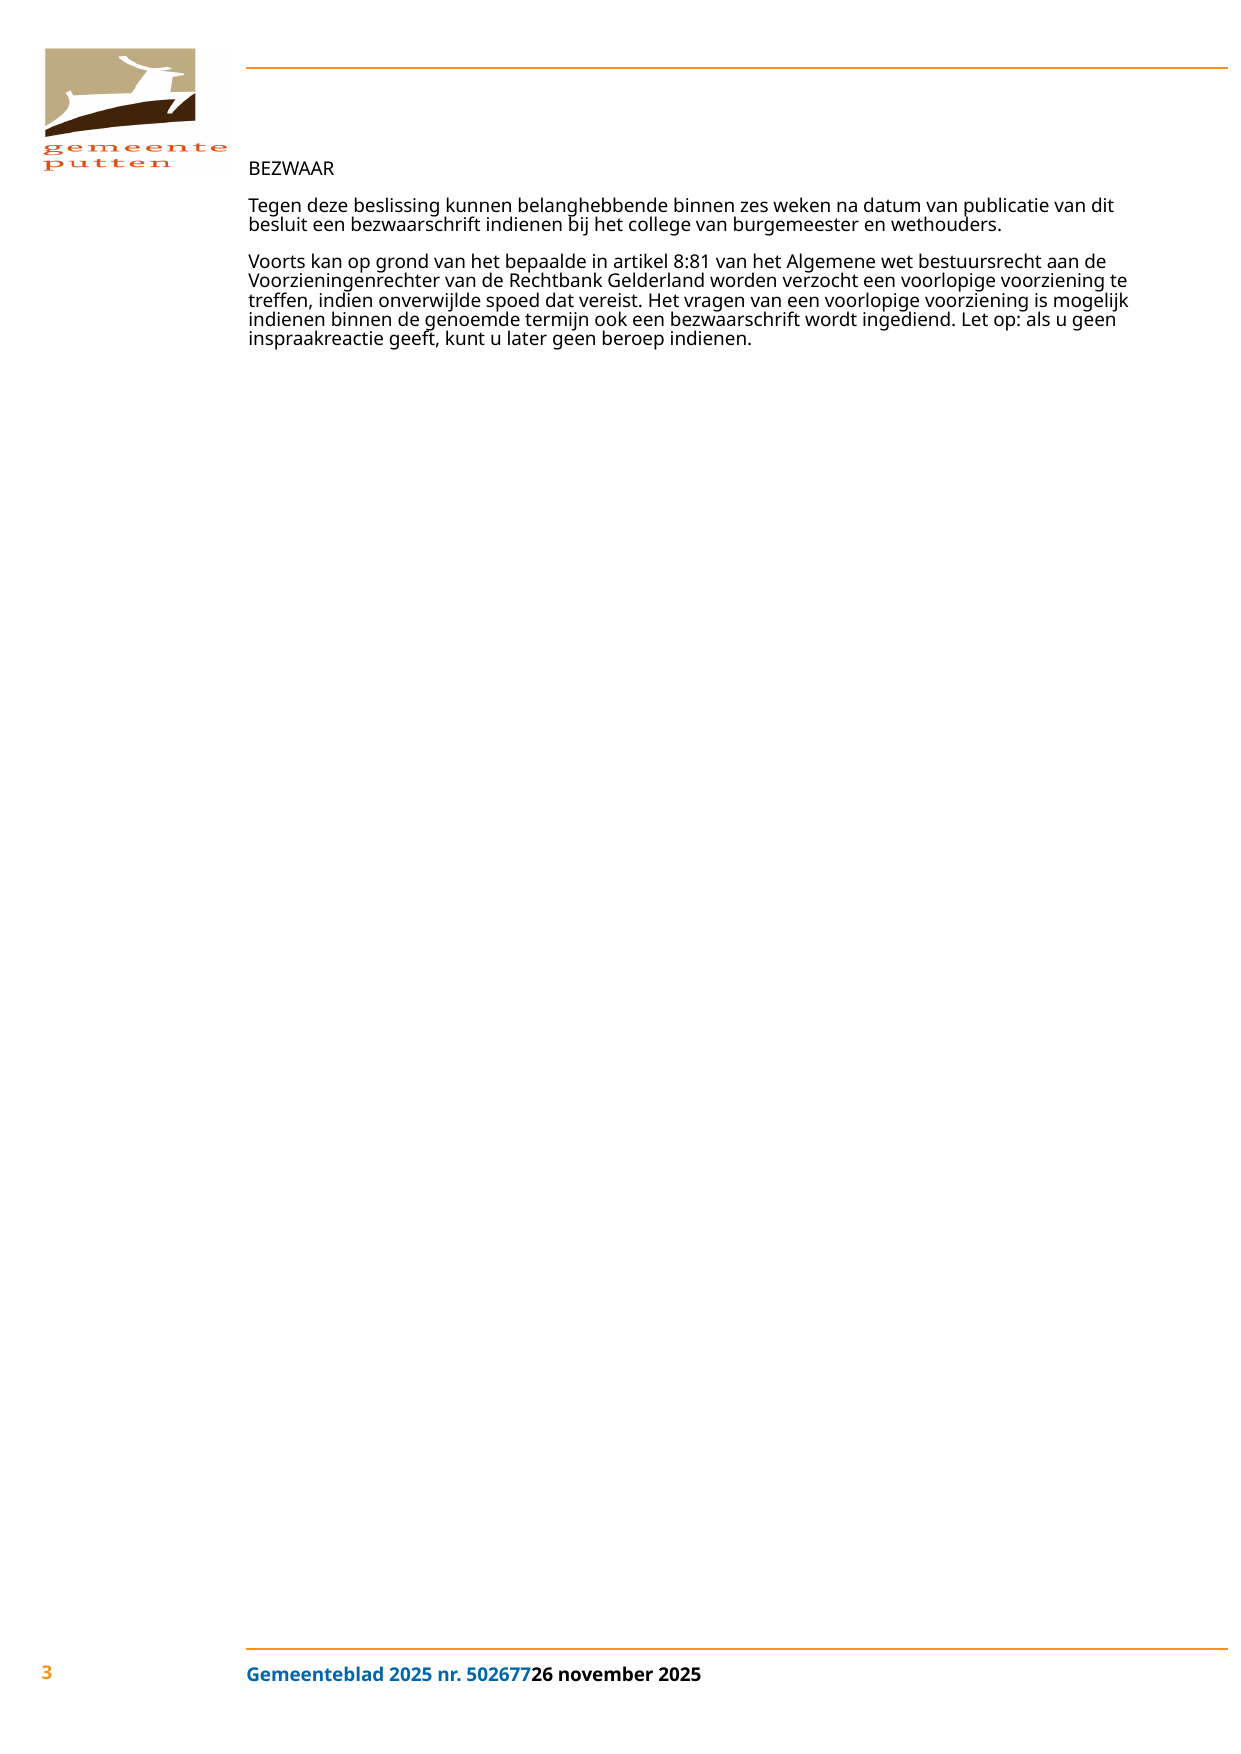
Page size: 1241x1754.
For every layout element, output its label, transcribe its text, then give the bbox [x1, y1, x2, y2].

text BEZWAAR [248, 160, 1152, 179]
text Tegen deze beslissing kunnen belanghebbende binnen zes weken na datum van publicatie van dit besluit een bezwaarschrift indienen bij het college van burgemeester en wethouders. [248, 197, 1152, 235]
text Voorts kan op grond van het bepaalde in artikel 8:81 van het Algemene wet bestuursrecht aan de Voorzieningenrechter van de Rechtbank Gelderland worden verzocht een voorlopige voorziening te treffen, indien onverwijlde spoed dat vereist. Het vragen van een voorlopige voorziening is mogelijk indienen binnen de genoemde termijn ook een bezwaarschrift wordt ingediend. Let op: als u geen inspraakreactie geeft, kunt u later geen beroep indienen. [248, 253, 1152, 349]
picture [41, 47, 231, 172]
